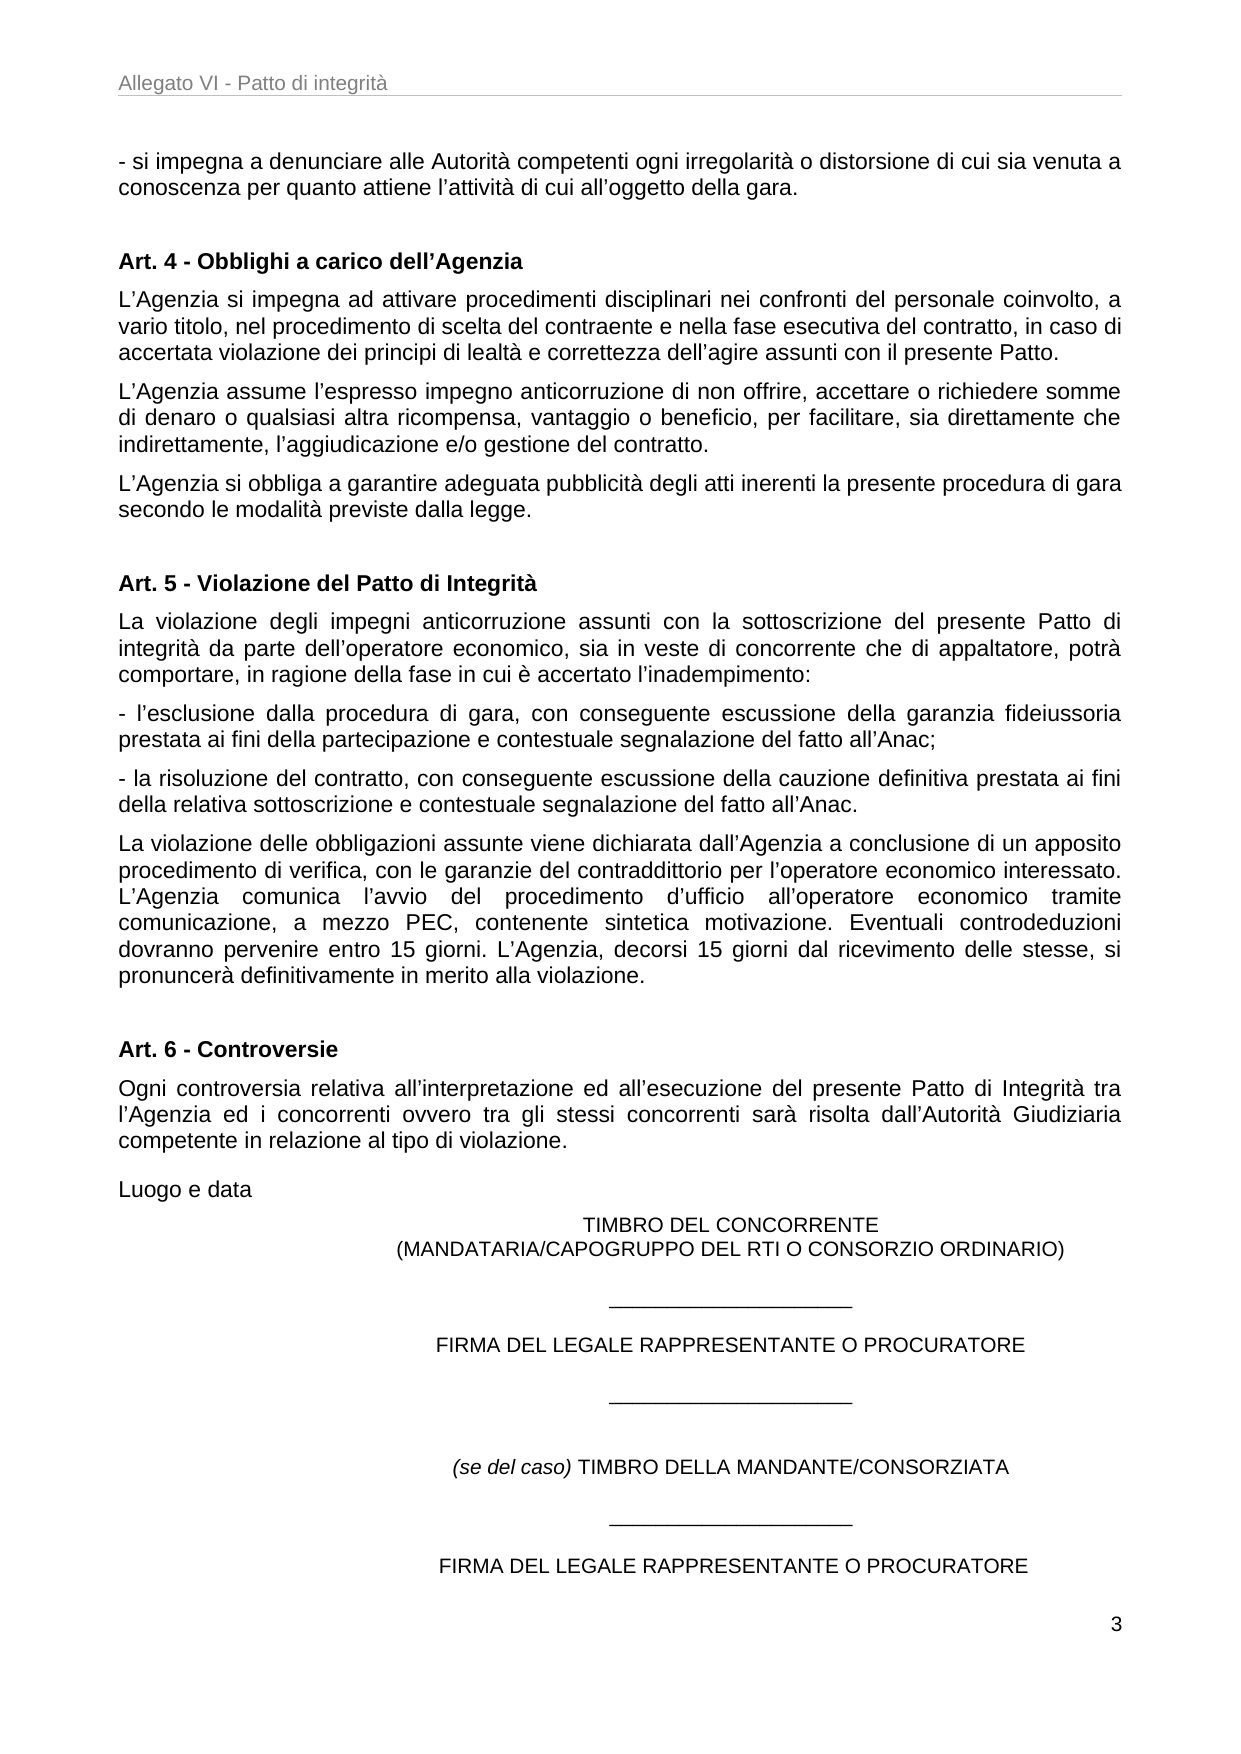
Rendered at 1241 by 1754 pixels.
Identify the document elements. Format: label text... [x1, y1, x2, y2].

text L’Agenzia assume l’espresso impegno anticorruzione di non offrire, accettare o richiedere somme di denaro o qualsiasi altra ricompensa, vantaggio o beneficio, per facilitare, sia direttamente che indirettamente, l’aggiudicazione e/o gestione del contratto. [118, 378, 1122, 457]
text FIRMA DEL LEGALE RAPPRESENTANTE O PROCURATORE [339, 1333, 1122, 1357]
text - la risoluzione del contratto, con conseguente escussione della cauzione definitiva prestata ai fini della relativa sottoscrizione e contestuale segnalazione del fatto all’Anac. [118, 765, 1122, 818]
text FIRMA DEL LEGALE RAPPRESENTANTE O PROCURATORE [339, 1553, 1122, 1577]
text - si impegna a denunciare alle Autorità competenti ogni irregolarità o distorsione di cui sia venuta a conoscenza per quanto attiene l’attività di cui all’oggetto della gara. [118, 148, 1122, 200]
text Art. 5 - Violazione del Patto di Integrità [118, 569, 1122, 596]
text (MANDATARIA/CAPOGRUPPO DEL RTI O CONSORZIO ORDINARIO) [339, 1237, 1122, 1261]
text L’Agenzia si obbliga a garantire adeguata pubblicità degli atti inerenti la presente procedura di gara secondo le modalità previste dalla legge. [118, 469, 1122, 522]
text (se del caso) TIMBRO DELLA MANDANTE/CONSORZIATA [339, 1455, 1122, 1479]
text _____________________ [339, 1479, 1122, 1527]
text Art. 6 - Controversie [118, 1036, 1122, 1062]
text _____________________ [339, 1285, 1122, 1309]
text - l’esclusione dalla procedura di gara, con conseguente escussione della garanzia fideiussoria prestata ai fini della partecipazione e contestuale segnalazione del fatto all’Anac; [118, 700, 1122, 753]
text Luogo e data [118, 1176, 1122, 1203]
text La violazione degli impegni anticorruzione assunti con la sottoscrizione del presente Patto di integrità da parte dell’operatore economico, sia in veste di concorrente che di appaltatore, potrà comportare, in ragione della fase in cui è accertato l’inadempimento: [118, 608, 1122, 687]
text L’Agenzia si impegna ad attivare procedimenti disciplinari nei confronti del personale coinvolto, a vario titolo, nel procedimento di scelta del contraente e nella fase esecutiva del contratto, in caso di accertata violazione dei principi di lealtà e correttezza dell’agire assunti con il presente Patto. [118, 286, 1122, 366]
text Art. 4 - Obblighi a carico dell’Agenzia [118, 248, 1122, 274]
text TIMBRO DEL CONCORRENTE [339, 1213, 1122, 1237]
text _____________________ [339, 1381, 1122, 1405]
text Ogni controversia relativa all’interpretazione ed all’esecuzione del presente Patto di Integrità tra l’Agenzia ed i concorrenti ovvero tra gli stessi concorrenti sarà risolta dall’Autorità Giudiziaria competente in relazione al tipo di violazione. [118, 1074, 1122, 1153]
text La violazione delle obbligazioni assunte viene dichiarata dall’Agenzia a conclusione di un apposito procedimento di verifica, con le garanzie del contraddittorio per l’operatore economico interessato. L’Agenzia comunica l’avvio del procedimento d’ufficio all’operatore economico tramite comunicazione, a mezzo PEC, contenente sintetica motivazione. Eventuali controdeduzioni dovranno pervenire entro 15 giorni. L’Agenzia, decorsi 15 giorni dal ricevimento delle stesse, si pronuncerà definitivamente in merito alla violazione. [118, 830, 1122, 988]
